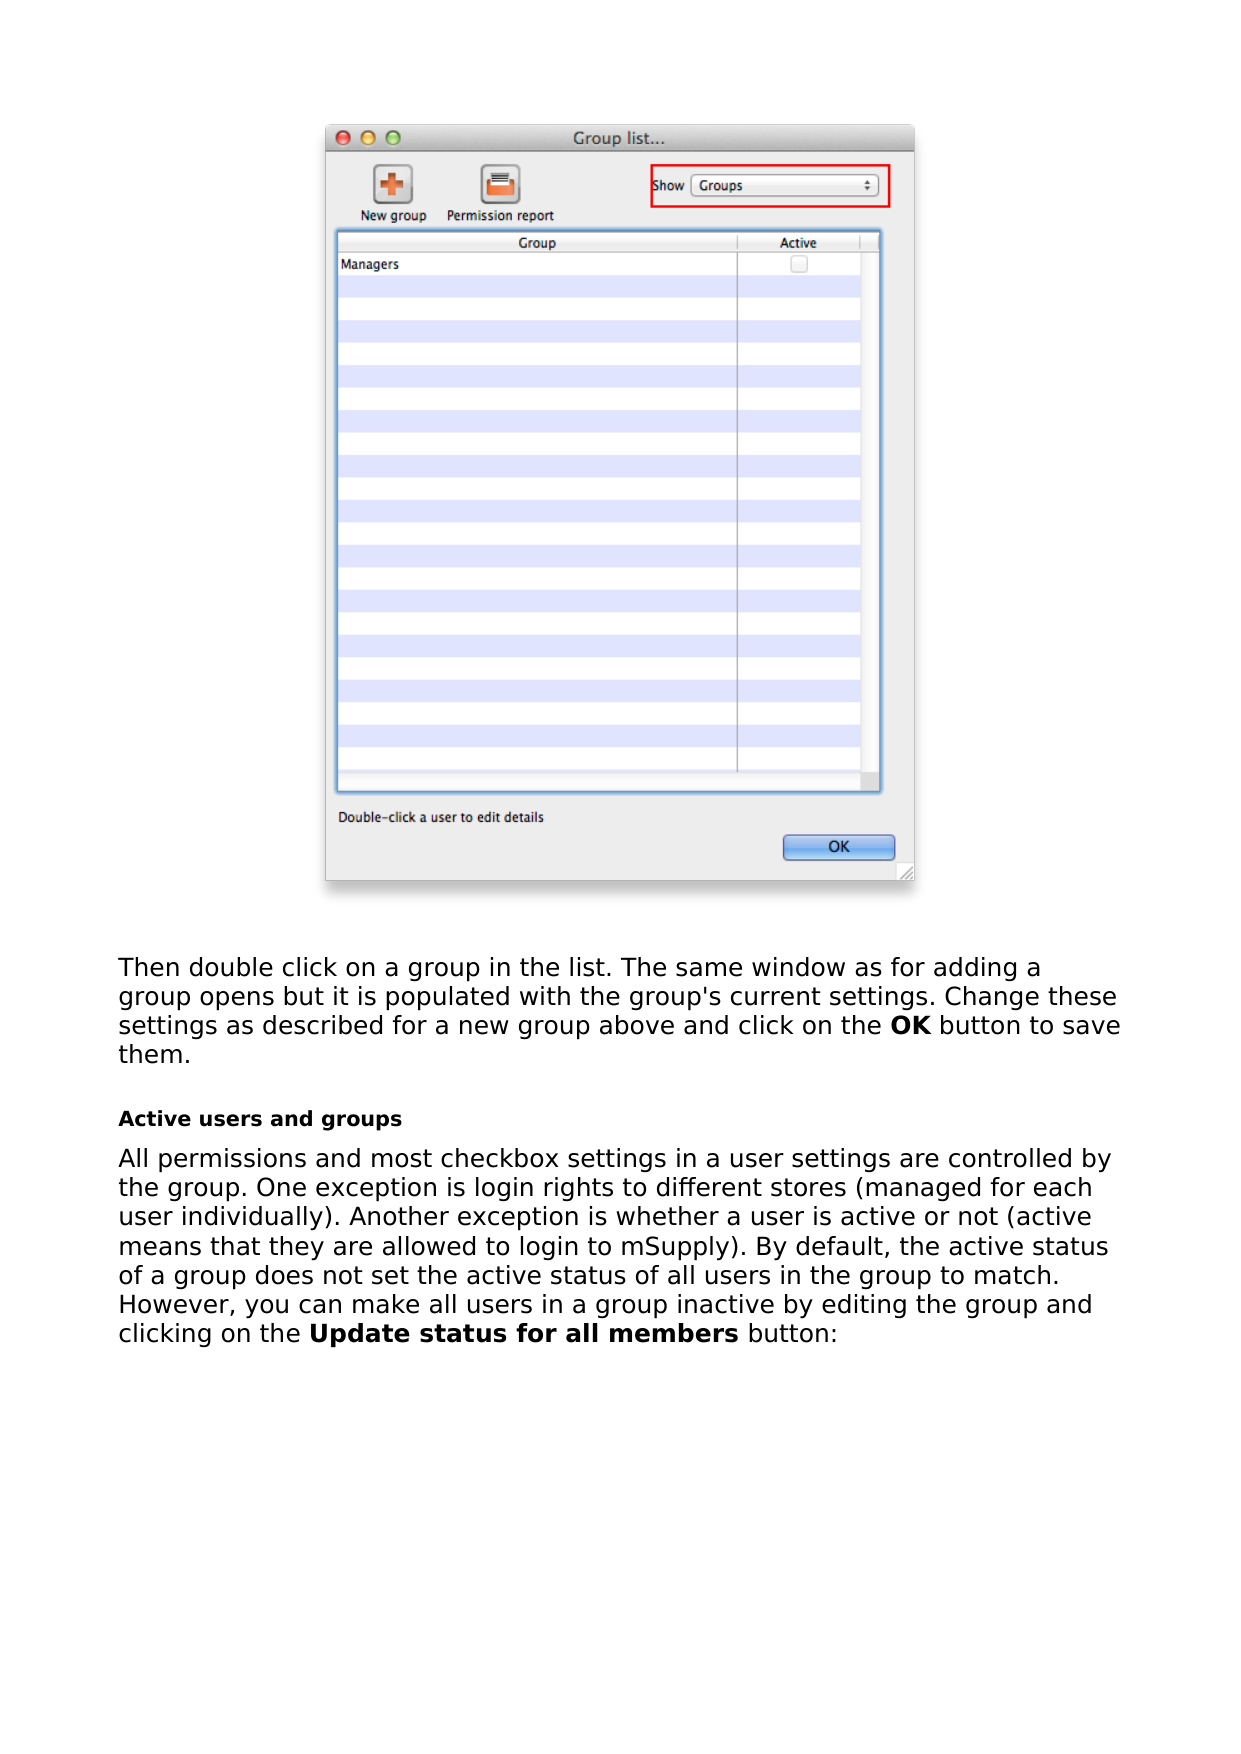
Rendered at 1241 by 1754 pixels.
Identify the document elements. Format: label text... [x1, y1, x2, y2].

subtitle Active users and groups [118, 1107, 1122, 1132]
picture [307, 118, 933, 912]
text Then double click on a group in the list. The same window as for adding a group opens but it is populated with the group's current settings. Change these settings as described for a new group above and click on the OK button to save them. [118, 953, 1122, 1070]
text All permissions and most checkbox settings in a user settings are controlled by the group. One exception is login rights to different stores (managed for each user individually). Another exception is whether a user is active or not (active means that they are allowed to login to mSupply). By default, the active status of a group does not set the active status of all users in the group to match. However, you can make all users in a group inactive by editing the group and clicking on the Update status for all members button: [118, 1144, 1122, 1348]
